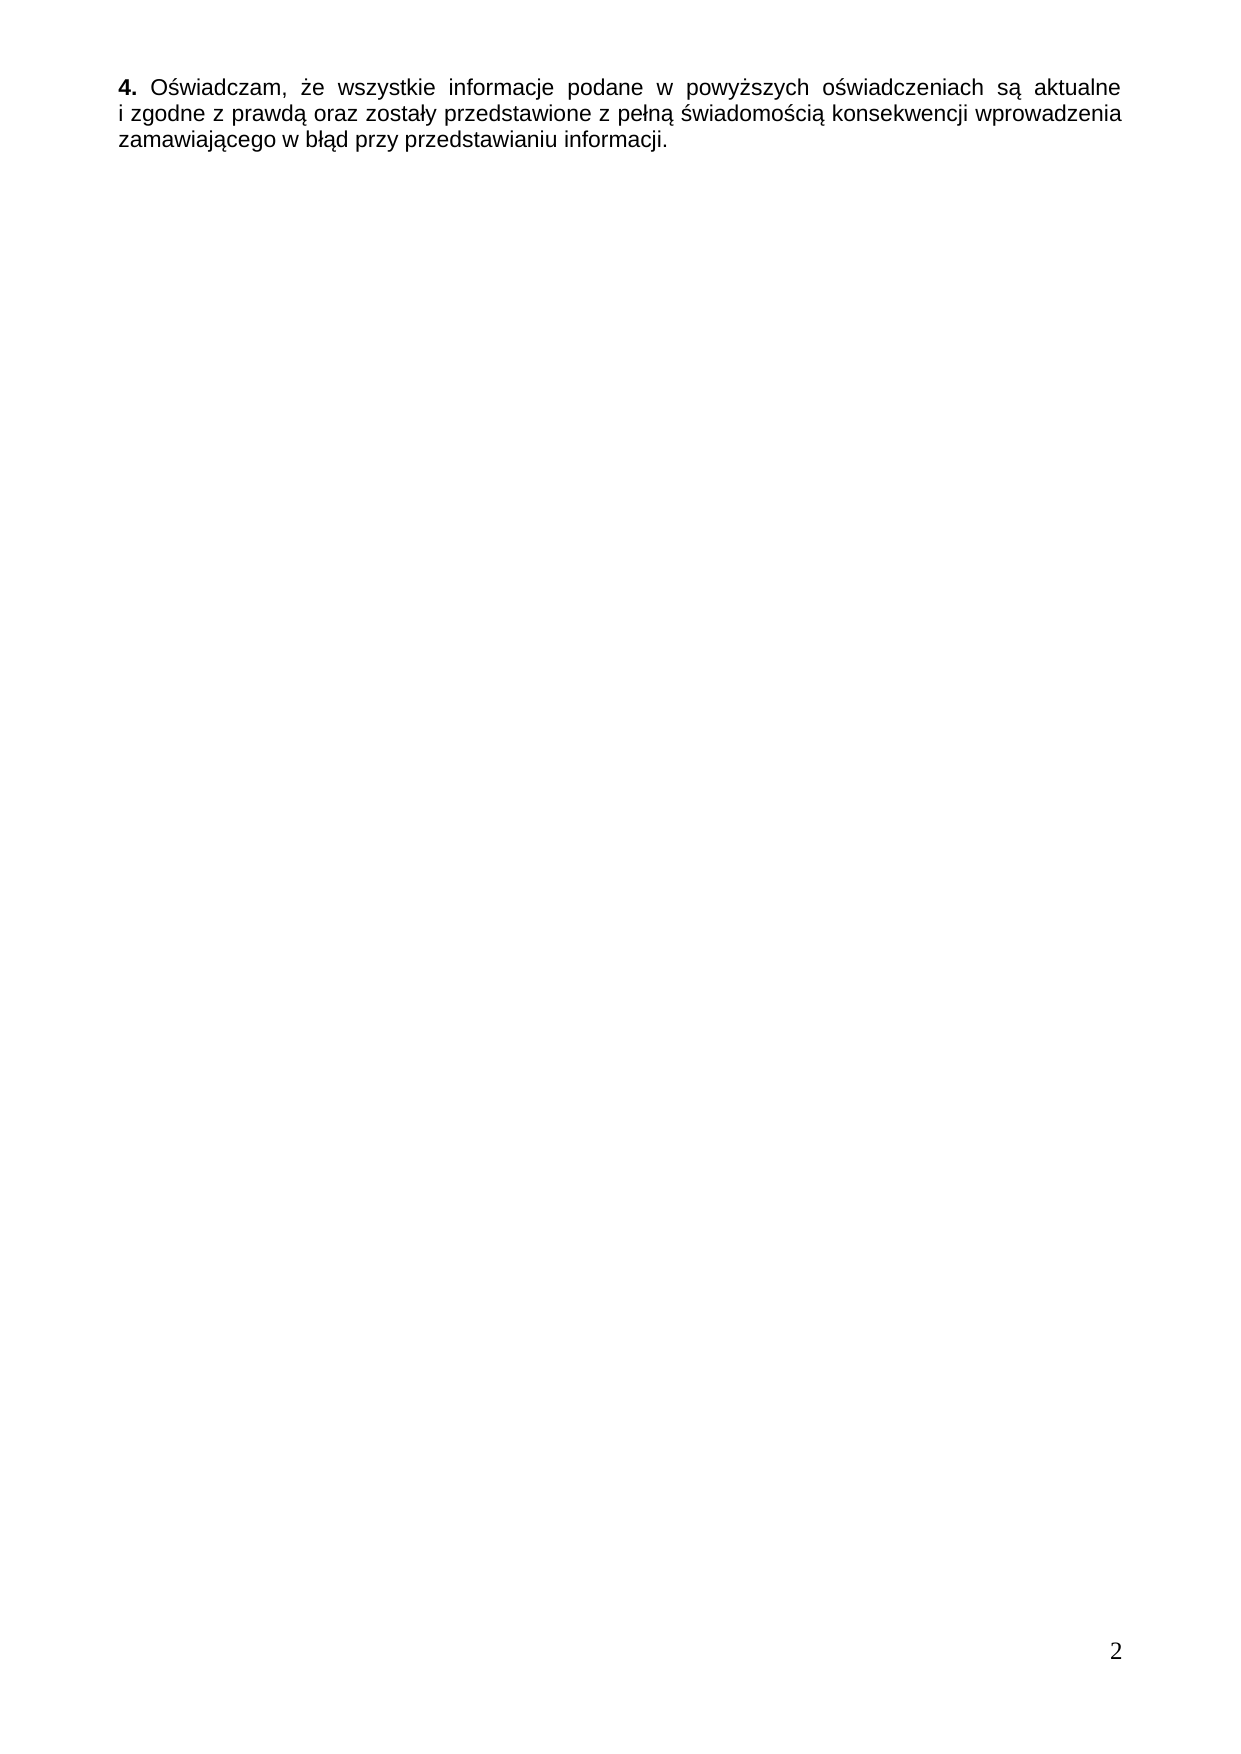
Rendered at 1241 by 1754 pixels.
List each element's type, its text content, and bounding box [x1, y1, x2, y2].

text 4. Oświadczam, że wszystkie informacje podane w powyższych oświadczeniach są aktualne i zgodne z prawdą oraz zostały przedstawione z pełną świadomością konsekwencji wprowadzenia zamawiającego w błąd przy przedstawianiu informacji. [118, 74, 1122, 153]
